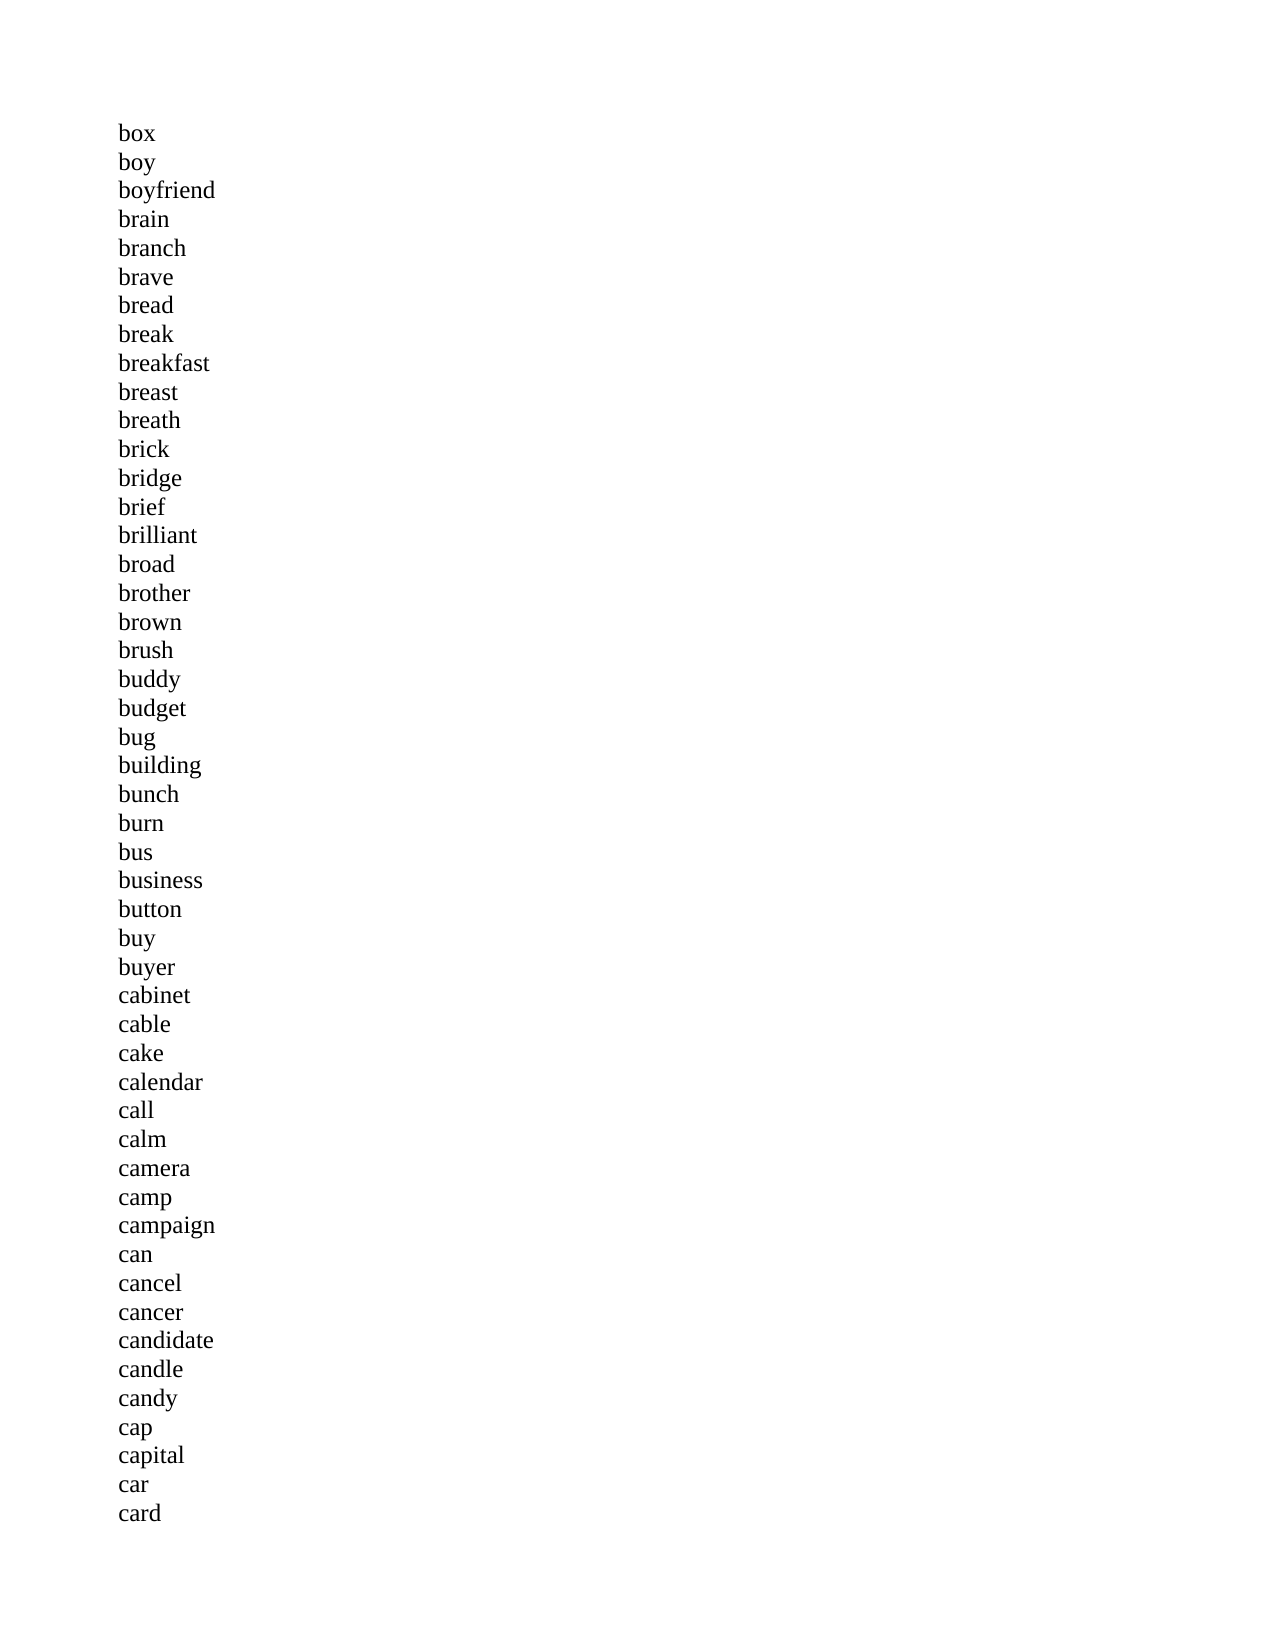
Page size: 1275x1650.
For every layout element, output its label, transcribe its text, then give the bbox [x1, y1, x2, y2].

text candle [118, 1354, 1157, 1383]
text brush [118, 636, 1157, 664]
text camera [118, 1153, 1157, 1182]
text calm [118, 1124, 1157, 1153]
text breast [118, 377, 1157, 406]
text budget [118, 693, 1157, 722]
text can [118, 1239, 1157, 1268]
text box [118, 118, 1157, 147]
text capital [118, 1441, 1157, 1469]
text brick [118, 434, 1157, 463]
text brilliant [118, 521, 1157, 549]
text buddy [118, 664, 1157, 693]
text broad [118, 549, 1157, 578]
text brave [118, 262, 1157, 291]
text business [118, 866, 1157, 894]
text break [118, 319, 1157, 348]
text boy [118, 147, 1157, 176]
text cancer [118, 1297, 1157, 1326]
text boyfriend [118, 176, 1157, 204]
text cabinet [118, 981, 1157, 1009]
text cable [118, 1009, 1157, 1038]
text calendar [118, 1067, 1157, 1096]
text branch [118, 233, 1157, 262]
text brain [118, 204, 1157, 233]
text burn [118, 808, 1157, 837]
text brother [118, 578, 1157, 607]
text campaign [118, 1211, 1157, 1239]
text breakfast [118, 348, 1157, 377]
text bug [118, 722, 1157, 751]
text bunch [118, 779, 1157, 808]
text cap [118, 1412, 1157, 1441]
text breath [118, 406, 1157, 434]
text cancel [118, 1268, 1157, 1297]
text brown [118, 607, 1157, 636]
text candidate [118, 1326, 1157, 1354]
text candy [118, 1383, 1157, 1412]
text building [118, 751, 1157, 779]
text buy [118, 923, 1157, 952]
text button [118, 894, 1157, 923]
text car [118, 1469, 1157, 1498]
text buyer [118, 952, 1157, 981]
text cake [118, 1038, 1157, 1067]
text call [118, 1096, 1157, 1124]
text brief [118, 492, 1157, 521]
text camp [118, 1182, 1157, 1211]
text bread [118, 291, 1157, 319]
text bus [118, 837, 1157, 866]
text bridge [118, 463, 1157, 492]
text card [118, 1498, 1157, 1527]
